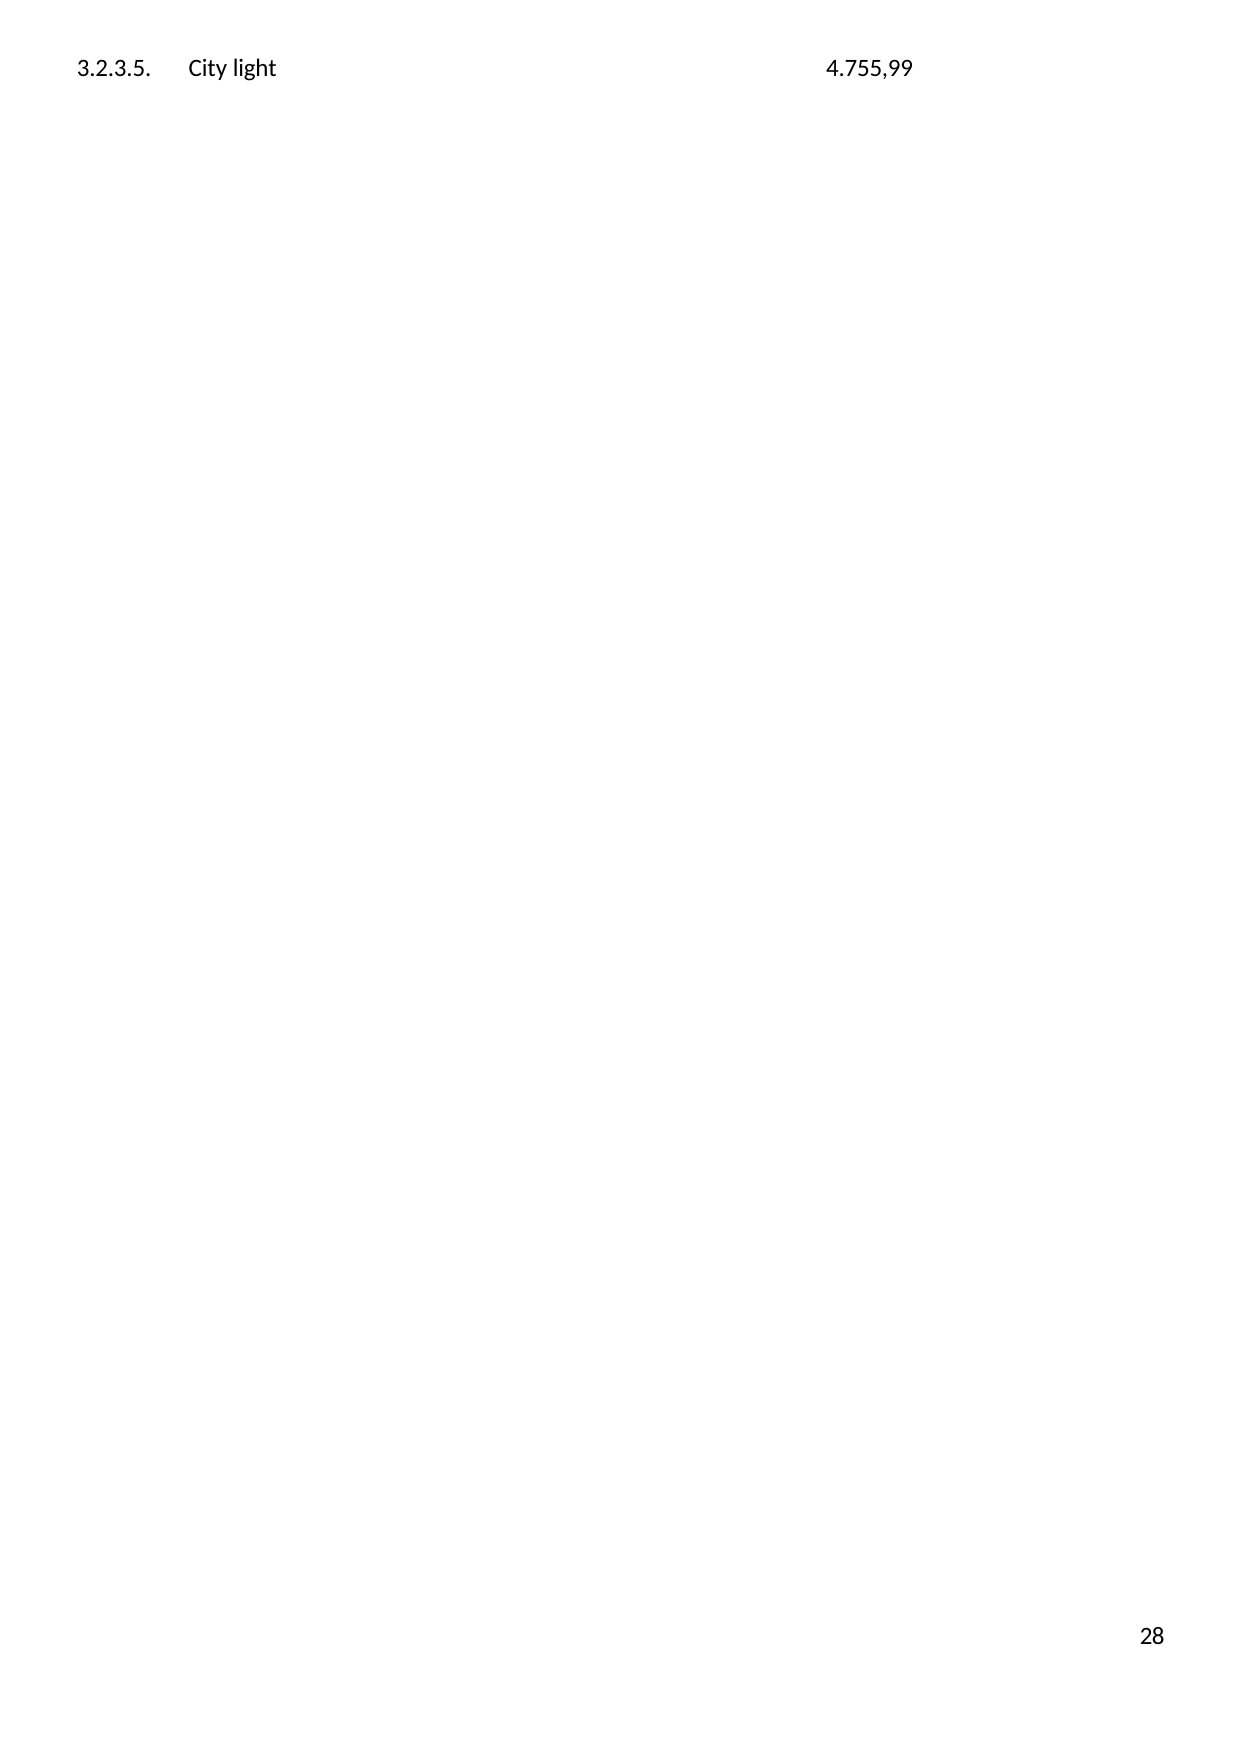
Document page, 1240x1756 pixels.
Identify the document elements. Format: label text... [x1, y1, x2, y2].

table_cell 3.2.3.5. [71, 56, 170, 84]
table_cell 4.755,99 [580, 56, 920, 84]
table_cell City light [170, 56, 580, 84]
